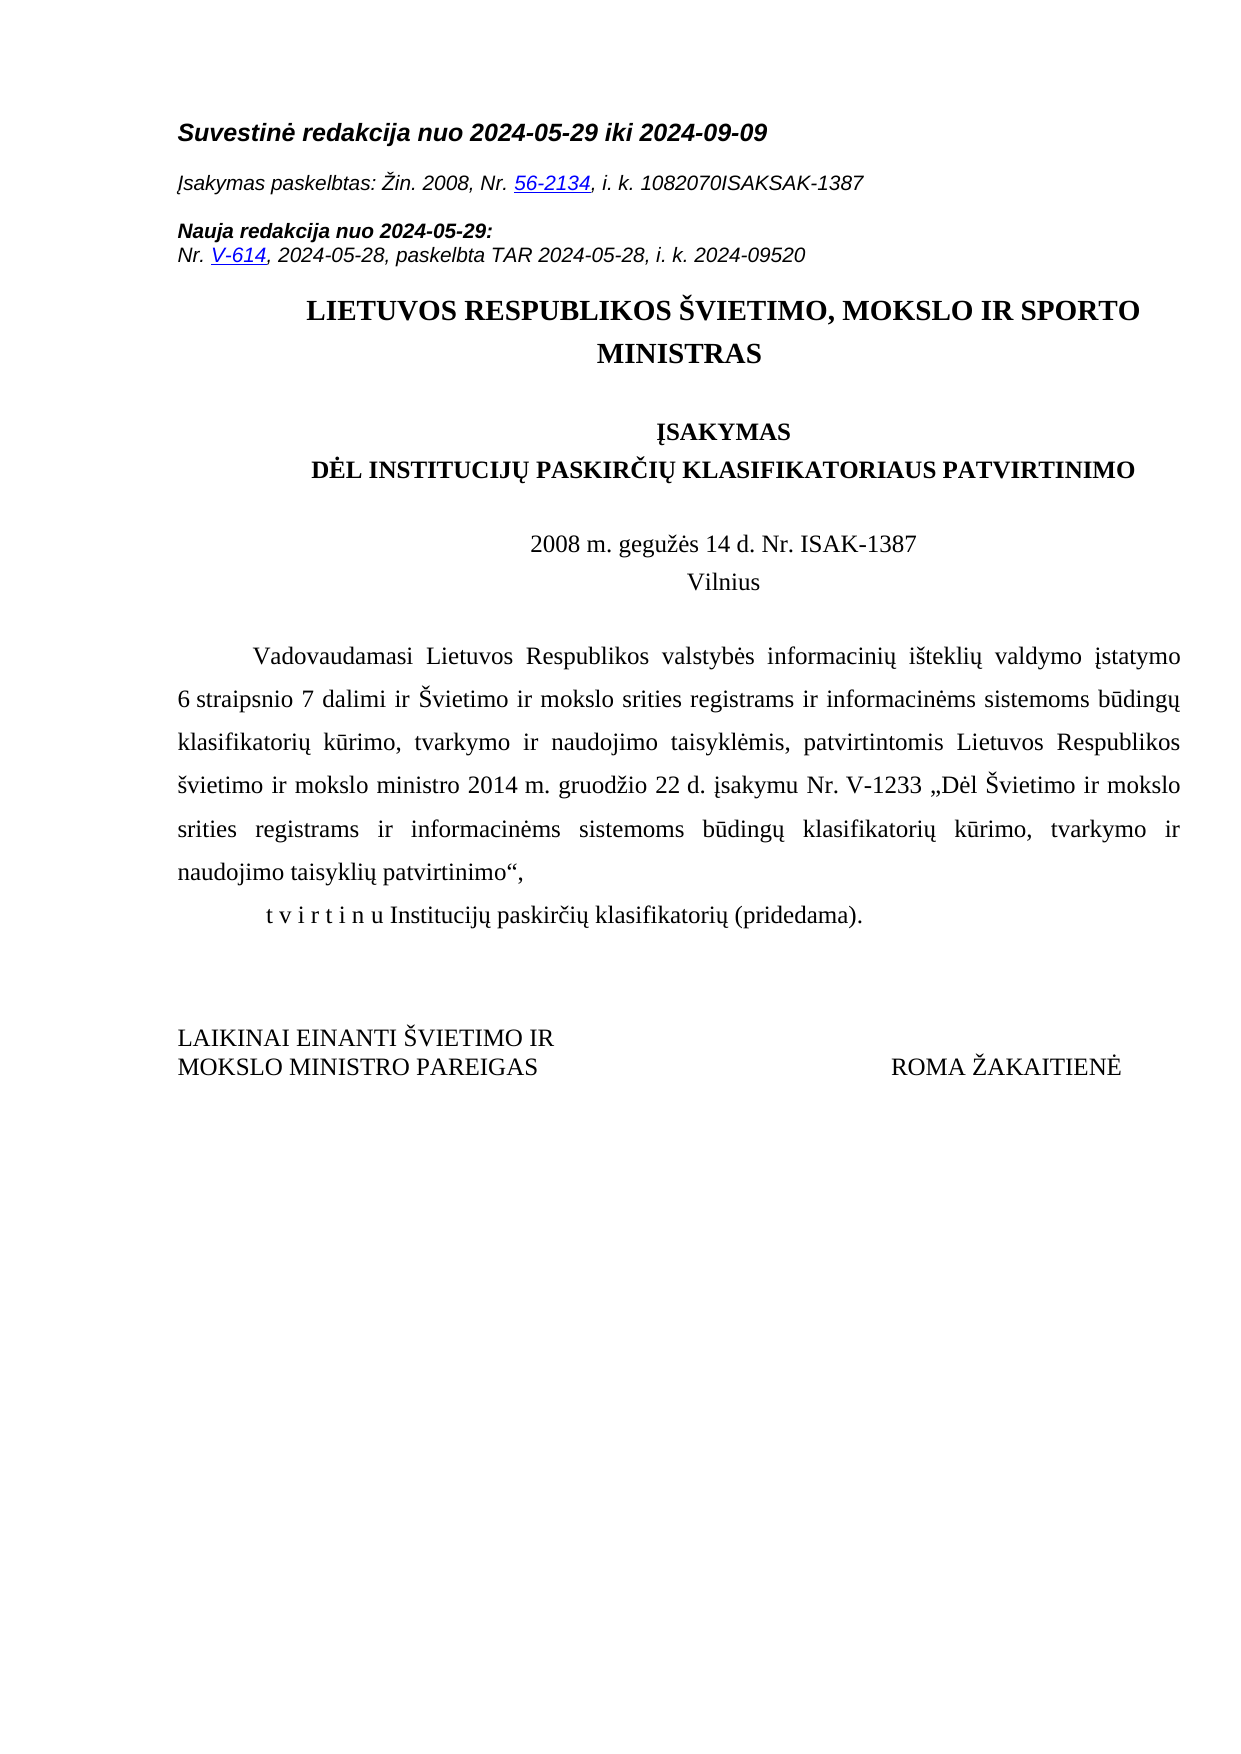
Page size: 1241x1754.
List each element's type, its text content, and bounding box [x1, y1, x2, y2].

text 2008 m. gegužės 14 d. Nr. ISAK-1387 [177, 529, 1181, 558]
text Nauja redakcija nuo 2024-05-29: [177, 219, 1181, 243]
text Suvestinė redakcija nuo 2024-05-29 iki 2024-09-09 [177, 118, 1181, 147]
text Vadovaudamasi Lietuvos Respublikos valstybės informacinių išteklių valdymo įstatymo 6 straipsnio 7 dalimi ir Švietimo ir mokslo srities registrams ir informacinėms sistemoms būdingų klasifikatorių kūrimo, tvarkymo ir naudojimo taisyklėmis, patvirtintomis Lietuvos Respublikos švietimo ir mokslo ministro 2014 m. gruodžio 22 d. įsakymu Nr. V-1233 „Dėl Švietimo ir mokslo srities registrams ir informacinėms sistemoms būdingų klasifikatorių kūrimo, tvarkymo ir naudojimo taisyklių patvirtinimo“, [177, 641, 1181, 886]
text Įsakymas paskelbtas: Žin. 2008, Nr. 56-2134, i. k. 1082070ISAKSAK-1387 [177, 171, 1181, 195]
text Nr. V-614, 2024-05-28, paskelbta TAR 2024-05-28, i. k. 2024-09520 [177, 243, 1181, 267]
text LIETUVOS RESPUBLIKOS ŠVIETIMO, MOKSLO IR SPORTO MINISTRAS [177, 293, 1181, 370]
text tvirtinu Institucijų paskirčių klasifikatorių (pridedama). [177, 900, 1181, 929]
text MOKSLO MINISTRO PAREIGAS ROMA ŽAKAITIENĖ [177, 1052, 1181, 1081]
text LAIKINAI EINANTI ŠVIETIMO IR [177, 1023, 1181, 1052]
text DĖL INSTITUCIJŲ PASKIRČIŲ KLASIFIKATORIAUS PATVIRTINIMO [177, 455, 1181, 483]
text Vilnius [177, 567, 1181, 595]
text ĮSAKYMAS [177, 417, 1181, 446]
